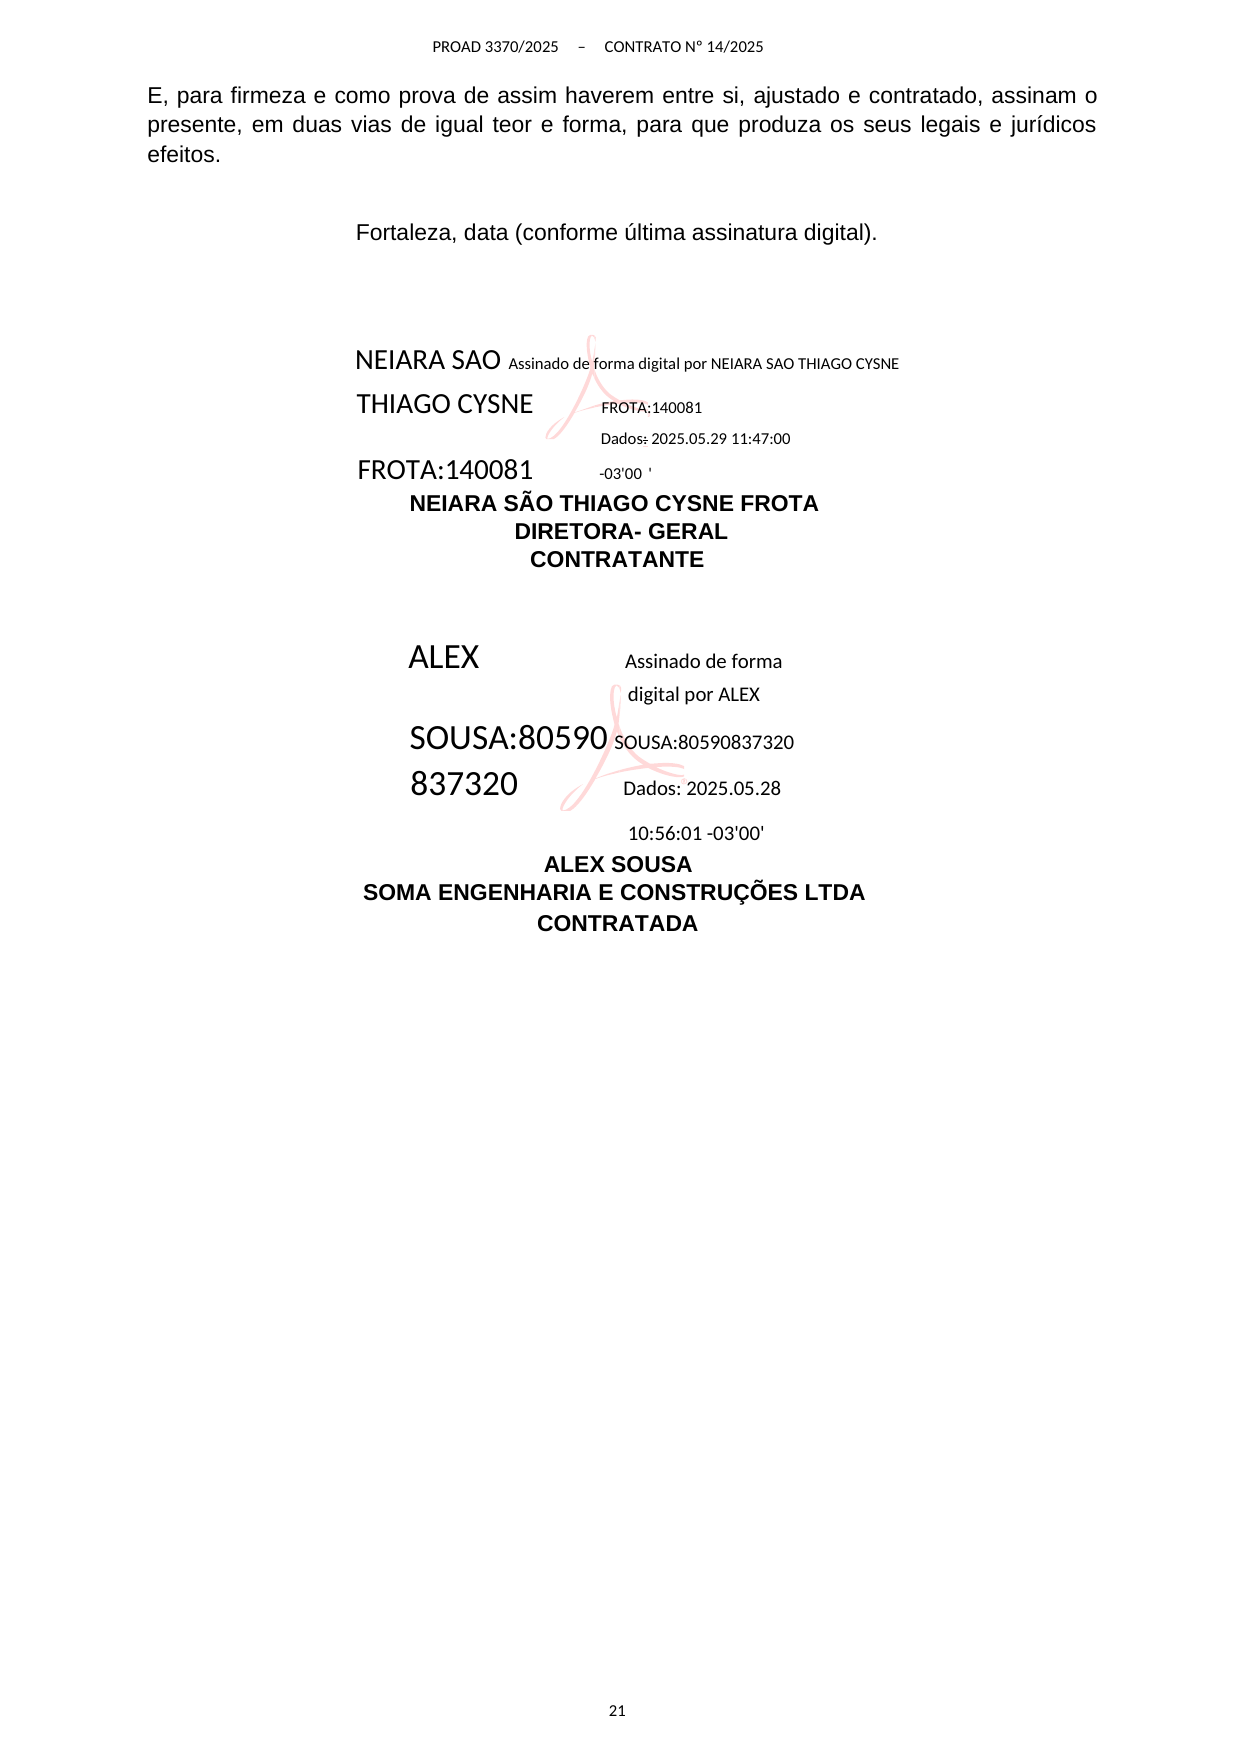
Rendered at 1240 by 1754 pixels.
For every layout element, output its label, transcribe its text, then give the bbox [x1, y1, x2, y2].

text forma digital por NEIARA SAO THIAGO CYSNE [590, 341, 1126, 377]
text FROTA:140081 [571, 385, 1126, 421]
text CONTRATADA [291, 907, 950, 937]
text 10:56:01 -03'00' [621, 807, 1126, 848]
text 837320 [144, 761, 599, 804]
subtitle FROTA:140081 -03'00 ' [144, 451, 1126, 487]
text SOUSA:80590 SOUSA:80590837320 [619, 715, 1126, 758]
text ALEX Assinado de forma [144, 634, 1126, 677]
text SOMA ENGENHARIA E CONSTRUÇÕES LTDA [146, 879, 872, 905]
text CONTRATANTE [291, 546, 950, 573]
text ALEX SOUSA [291, 851, 951, 877]
text digital por ALEX [621, 680, 1126, 707]
text SOUSA:80590 SOUSA:80590837320 [409, 715, 614, 758]
text NEIARA SAO Assinado de [144, 341, 590, 377]
text THIAGO CYSNE [144, 385, 583, 421]
text Dados: 2025.05.29 11:47:00 [144, 423, 1126, 449]
text Dados: 2025.05.28 [580, 761, 1126, 804]
text E, para firmeza e como prova de assim haverem entre si, ajustado e contratado, assinam o presente, em duas vias de igual teor e forma, para que produza os seus legais e jurídicos efeitos. [147, 82, 1098, 167]
subtitle DIRETORA- GERAL [514, 518, 1126, 544]
text Fortaleza, data (conforme última assinatura digital). [144, 219, 1095, 245]
text NEIARA SÃO THIAGO CYSNE FROTA [146, 490, 826, 517]
